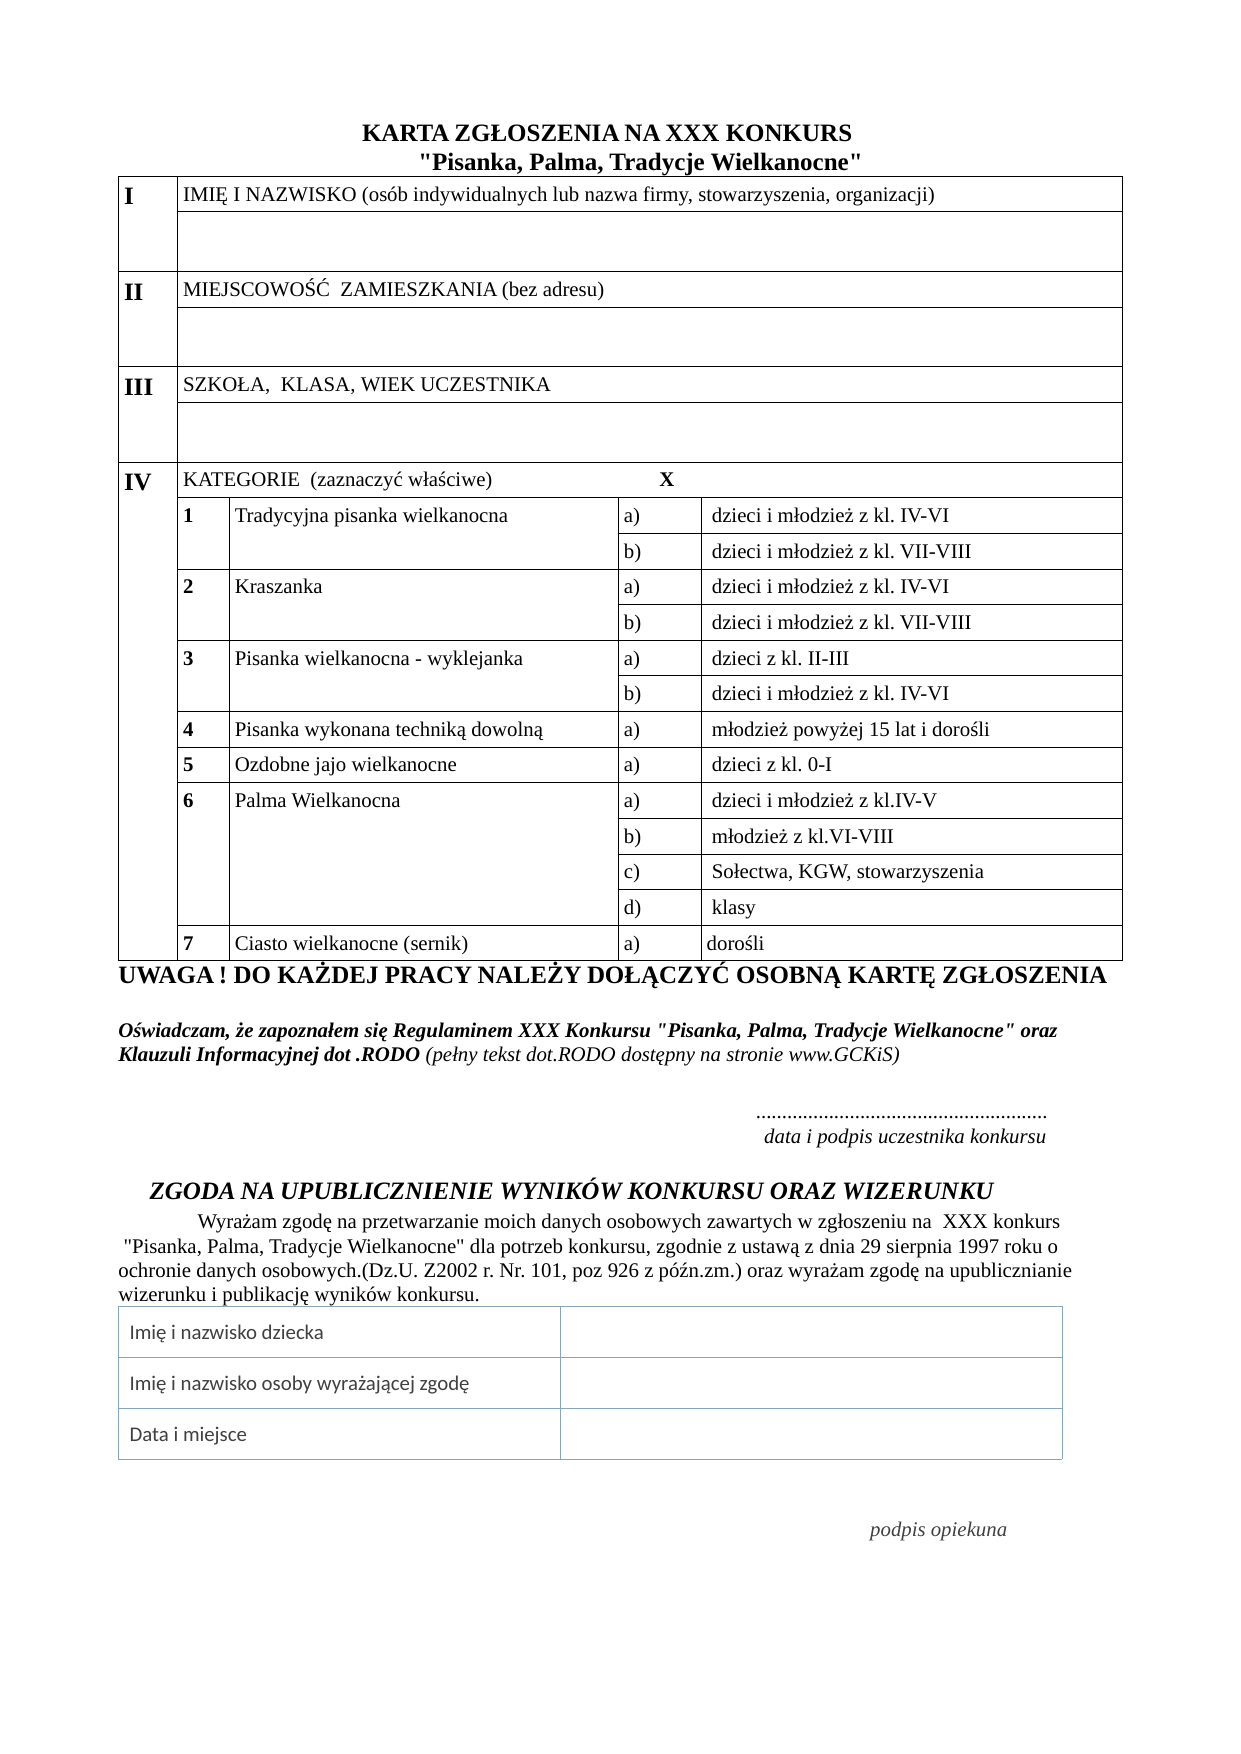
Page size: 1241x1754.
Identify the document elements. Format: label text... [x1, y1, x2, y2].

table_cell dzieci z kl. 0-I [702, 748, 1122, 782]
table_cell Imię i nazwisko osoby wyrażającej zgodę [119, 1358, 560, 1408]
table_cell a) [619, 748, 701, 782]
table_cell Data i miejsce [119, 1409, 560, 1459]
table_cell [178, 403, 1122, 462]
table_cell a) [619, 712, 701, 747]
table_cell a) [619, 570, 701, 604]
table_cell Sołectwa, KGW, stowarzyszenia [702, 855, 1122, 889]
text "Pisanka, Palma, Tradycje Wielkanocne" [118, 147, 1122, 176]
text Wyrażam zgodę na przetwarzanie moich danych osobowych zawartych w zgłoszeniu na XXX konkurs [118, 1205, 1122, 1234]
text Oświadczam, że zapoznałem się Regulaminem XXX Konkursu "Pisanka, Palma, Tradycje Wielkanocne" oraz Klauzuli Informacyjnej dot .RODO (pełny tekst dot.RODO dostępny na stronie www.GCKiS) [118, 1018, 1122, 1066]
table_cell dzieci z kl. II-III [702, 641, 1122, 675]
table_cell a) [619, 641, 701, 675]
table_cell II [119, 272, 177, 366]
table_cell 1 [178, 498, 229, 568]
table_cell b) [619, 534, 701, 568]
table_cell dorośli [702, 926, 1122, 960]
table_cell Ciasto wielkanocne (sernik) [230, 926, 618, 960]
table_cell dzieci i młodzież z kl. IV-VI [702, 676, 1122, 711]
table_cell a) [619, 783, 701, 818]
table_cell SZKOŁA, KLASA, WIEK UCZESTNIKA [178, 367, 1122, 402]
table_cell Pisanka wykonana techniką dowolną [230, 712, 618, 747]
table_cell b) [619, 676, 701, 711]
table_cell IV [119, 463, 177, 960]
table_cell Tradycyjna pisanka wielkanocna [230, 498, 618, 568]
table_cell dzieci i młodzież z kl.IV-V [702, 783, 1122, 818]
table_cell dzieci i młodzież z kl. VII-VIII [702, 605, 1122, 640]
table_cell c) [619, 855, 701, 889]
table_header Imię i nazwisko dziecka [119, 1307, 560, 1357]
table_cell [178, 212, 1122, 271]
text podpis opiekuna [118, 1512, 1122, 1542]
table_cell [178, 308, 1122, 366]
table_cell 7 [178, 926, 229, 960]
table_cell [561, 1358, 1062, 1408]
text "Pisanka, Palma, Tradycje Wielkanocne" dla potrzeb konkursu, zgodnie z ustawą z dnia 29 sierpnia 1997 roku o ochronie danych osobowych.(Dz.U. Z2002 r. Nr. 101, poz 926 z późn.zm.) oraz wyrażam zgodę na upublicznianie wizerunku i publikację wyników konkursu. [118, 1234, 1122, 1306]
table_cell 4 [178, 712, 229, 747]
text ........................................................ [118, 1095, 1122, 1123]
table_cell a) [619, 926, 701, 960]
table_cell a) [619, 498, 701, 533]
text ZGODA NA UPUBLICZNIENIE WYNIKÓW KONKURSU ORAZ WIZERUNKU [118, 1176, 1122, 1205]
table_cell Ozdobne jajo wielkanocne [230, 748, 618, 782]
table_cell klasy [702, 890, 1122, 925]
text KARTA ZGŁOSZENIA NA XXX KONKURS [118, 118, 1122, 147]
table_cell b) [619, 819, 701, 853]
table_cell dzieci i młodzież z kl. VII-VIII [702, 534, 1122, 568]
text data i podpis uczestnika konkursu [118, 1123, 1122, 1148]
table_cell Palma Wielkanocna [230, 783, 618, 925]
table_cell MIEJSCOWOŚĆ ZAMIESZKANIA (bez adresu) [178, 272, 1122, 307]
text UWAGA ! DO KAŻDEJ PRACY NALEŻY DOŁĄCZYĆ OSOBNĄ KARTĘ ZGŁOSZENIA [118, 961, 1122, 989]
table_cell 5 [178, 748, 229, 782]
table_cell 6 [178, 783, 229, 925]
table_cell dzieci i młodzież z kl. IV-VI [702, 570, 1122, 604]
table_cell Pisanka wielkanocna - wyklejanka [230, 641, 618, 711]
table_cell [561, 1409, 1062, 1459]
table_cell Kraszanka [230, 570, 618, 640]
table_cell b) [619, 605, 701, 640]
table_cell młodzież z kl.VI-VIII [702, 819, 1122, 853]
table_cell 2 [178, 570, 229, 640]
table_cell III [119, 367, 177, 462]
table_cell d) [619, 890, 701, 925]
table_cell młodzież powyżej 15 lat i dorośli [702, 712, 1122, 747]
table_cell dzieci i młodzież z kl. IV-VI [702, 498, 1122, 533]
table_cell KATEGORIE (zaznaczyć właściwe) X [178, 463, 1122, 497]
table_header I [119, 177, 177, 271]
table_cell 3 [178, 641, 229, 711]
table_header [561, 1307, 1062, 1357]
table_header IMIĘ I NAZWISKO (osób indywidualnych lub nazwa firmy, stowarzyszenia, organizacji) [178, 177, 1122, 211]
